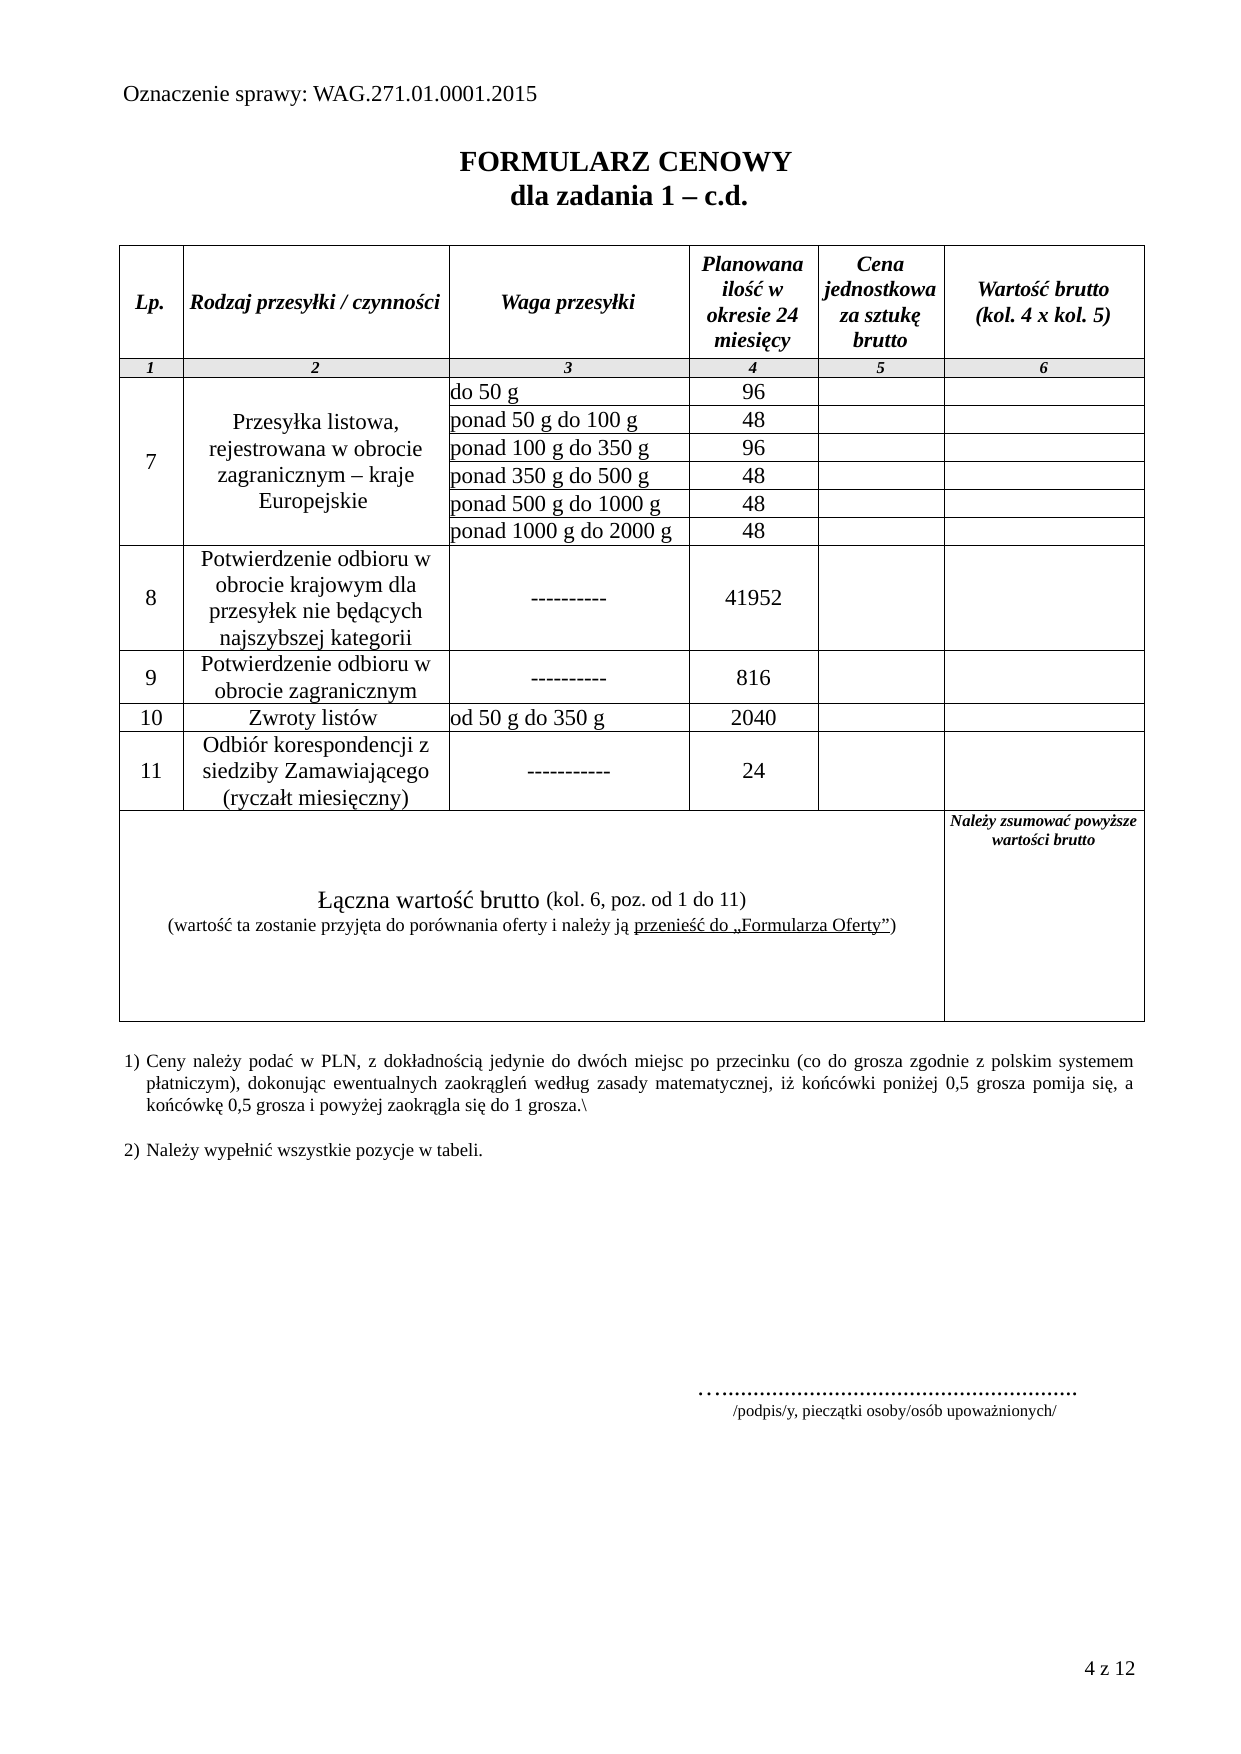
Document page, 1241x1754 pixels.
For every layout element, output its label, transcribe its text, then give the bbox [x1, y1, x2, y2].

table_cell 2040 [690, 704, 818, 731]
table_cell [819, 732, 944, 810]
table_cell ponad 100 g do 350 g [450, 434, 689, 461]
table_cell do 50 g [450, 378, 689, 405]
table_cell 48 [690, 406, 818, 433]
table_cell Zwroty listów [184, 704, 449, 731]
text …......................................................... [639, 1372, 1135, 1401]
table_cell ponad 50 g do 100 g [450, 406, 689, 433]
list Ceny należy podać w PLN, z dokładnością jedynie do dwóch miejsc po przecinku (co do grosza zgodnie z polskim systemem płatniczym), dokonując ewentualnych zaokrągleń według zasady matematycznej, iż końcówki poniżej 0,5 grosza pomija się, a końcówkę 0,5 grosza i powyżej zaokrągla się do 1 grosza.\ [124, 1050, 1135, 1115]
table_cell [819, 406, 944, 433]
table_cell [819, 704, 944, 731]
table_cell 48 [690, 462, 818, 489]
table_cell Odbiór korespondencji z siedziby Zamawiającego (ryczałt miesięczny) [184, 732, 449, 810]
table_cell [819, 518, 944, 544]
table_cell [819, 378, 944, 405]
table_cell [945, 546, 1144, 650]
table_header Waga przesyłki [450, 246, 689, 358]
table_cell [945, 704, 1144, 731]
table_cell 11 [120, 732, 183, 810]
table_cell 96 [690, 378, 818, 405]
table_cell 96 [690, 434, 818, 461]
table_cell [945, 406, 1144, 433]
table_cell ---------- [450, 546, 689, 650]
table_header Cena jednostkowa za sztukę brutto [819, 246, 944, 358]
table_header Lp. [120, 246, 183, 358]
table_cell 6 [945, 359, 1144, 377]
table_cell [945, 378, 1144, 405]
table_cell [945, 434, 1144, 461]
table_cell 816 [690, 651, 818, 703]
table_cell ---------- [450, 651, 689, 703]
table_cell 1 [120, 359, 183, 377]
table_header Wartość brutto (kol. 4 x kol. 5) [945, 246, 1144, 358]
table_cell 41952 [690, 546, 818, 650]
table_cell 5 [819, 359, 944, 377]
table_cell [945, 518, 1144, 544]
table_cell 48 [690, 490, 818, 517]
table_cell [819, 651, 944, 703]
table_cell ----------- [450, 732, 689, 810]
table_cell 24 [690, 732, 818, 810]
table_header Planowana ilość w okresie 24 miesięcy [690, 246, 818, 358]
table_cell 10 [120, 704, 183, 731]
text FORMULARZ CENOWY [123, 144, 1135, 178]
table_cell ponad 350 g do 500 g [450, 462, 689, 489]
text dla zadania 1 – c.d. [123, 178, 1135, 212]
table_cell [819, 462, 944, 489]
table_cell [819, 490, 944, 517]
table_cell Potwierdzenie odbioru w obrocie krajowym dla przesyłek nie będących najszybszej kategorii [184, 546, 449, 650]
table_cell 2 [184, 359, 449, 377]
table_cell [945, 732, 1144, 810]
table_cell [819, 546, 944, 650]
table_cell 7 [120, 378, 183, 544]
table_cell 3 [450, 359, 689, 377]
table_cell [945, 462, 1144, 489]
table_cell 4 [690, 359, 818, 377]
table_cell 48 [690, 518, 818, 544]
table_cell [945, 490, 1144, 517]
table_cell 8 [120, 546, 183, 650]
table_cell 9 [120, 651, 183, 703]
table_header Rodzaj przesyłki / czynności [184, 246, 449, 358]
list Należy wypełnić wszystkie pozycje w tabeli. [124, 1139, 1135, 1160]
table_cell Łączna wartość brutto (kol. 6, poz. od 1 do 11) (wartość ta zostanie przyjęta do porównania oferty i należy ją przenieść do „Formularza Oferty”) [120, 811, 944, 1021]
table_cell [819, 434, 944, 461]
table_cell od 50 g do 350 g [450, 704, 689, 731]
table_cell [945, 651, 1144, 703]
table_cell Przesyłka listowa, rejestrowana w obrocie zagranicznym – kraje Europejskie [184, 378, 449, 544]
table_cell Potwierdzenie odbioru w obrocie zagranicznym [184, 651, 449, 703]
table_cell ponad 1000 g do 2000 g [450, 518, 689, 544]
table_cell Należy zsumować powyższe wartości brutto [945, 811, 1144, 1021]
table_cell ponad 500 g do 1000 g [450, 490, 689, 517]
text /podpis/y, pieczątki osoby/osób upoważnionych/ [654, 1401, 1135, 1420]
